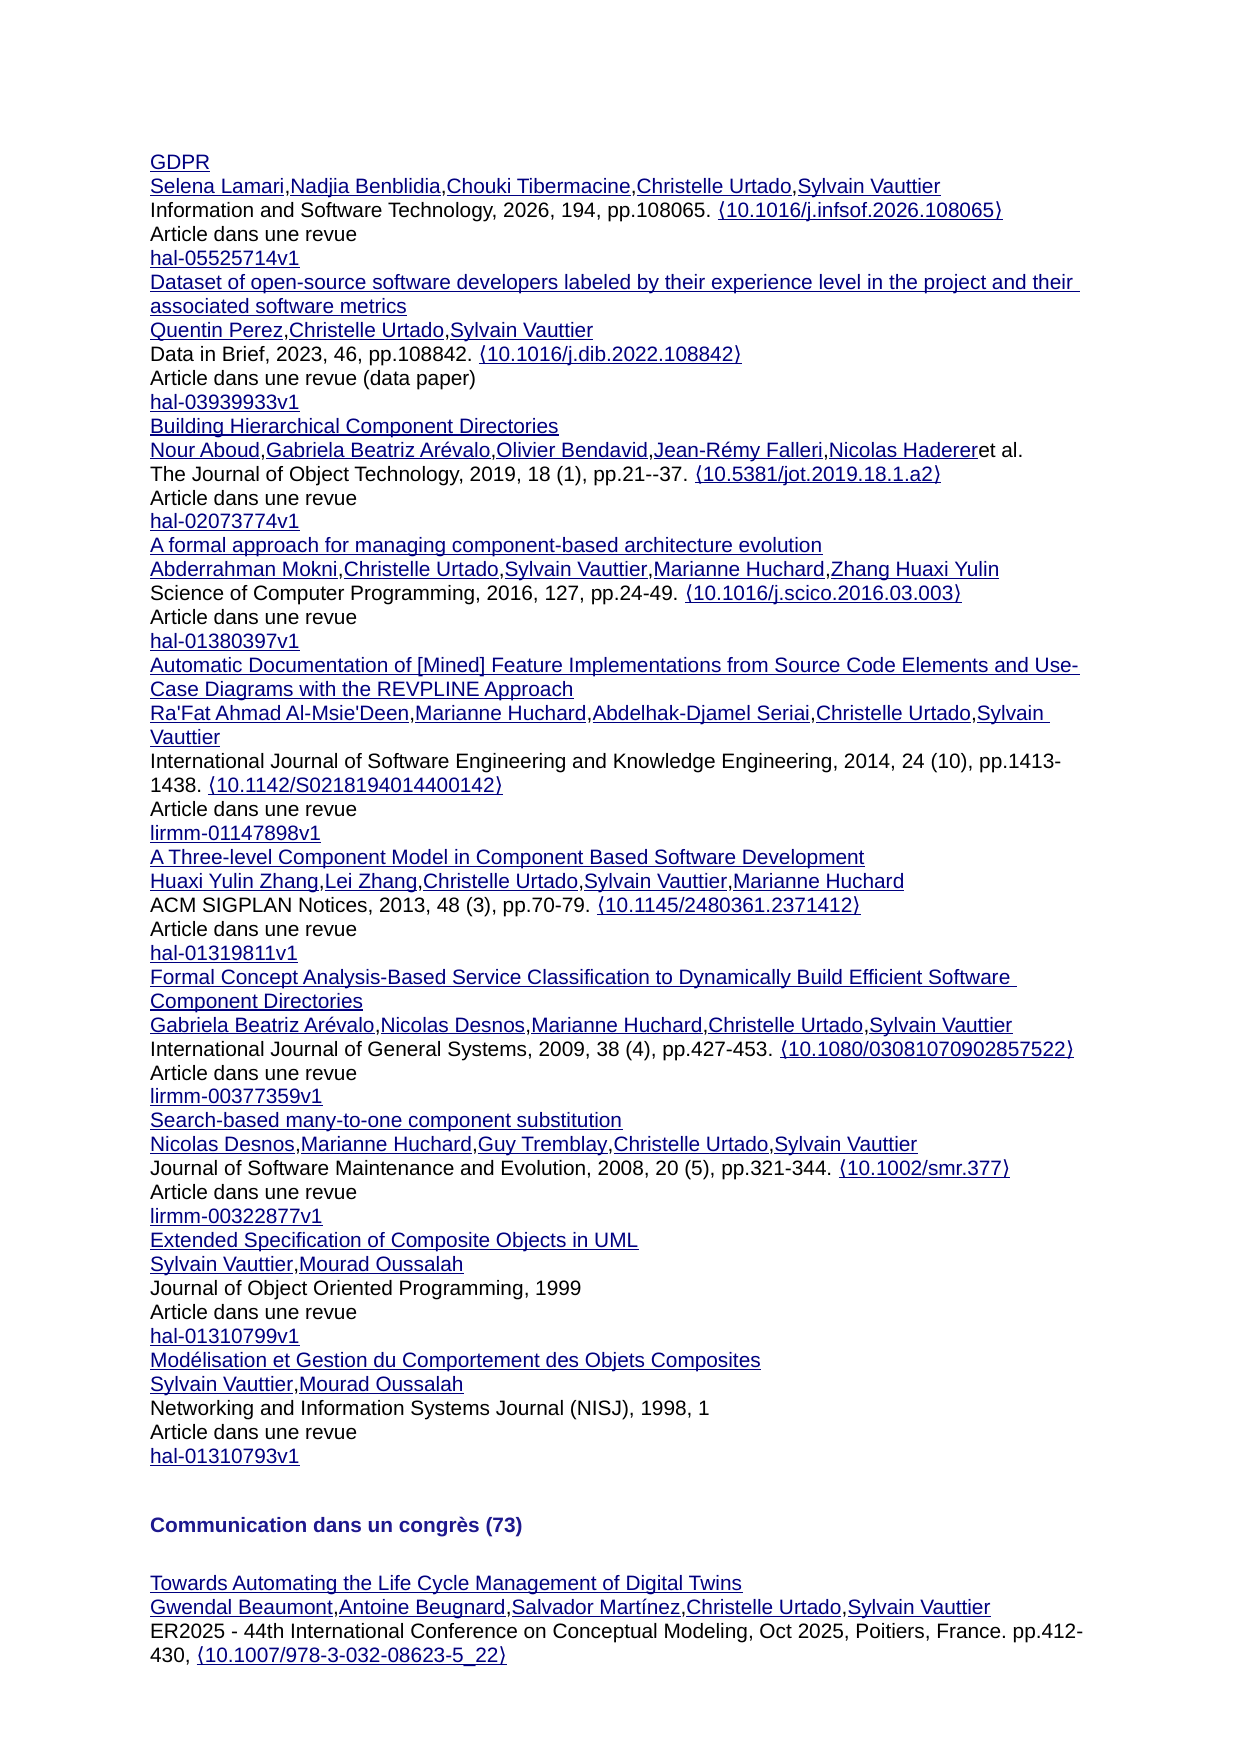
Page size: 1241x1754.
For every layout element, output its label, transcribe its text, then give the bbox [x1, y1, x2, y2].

table_cell Extended Specification of Composite Objects in UML Sylvain Vauttier,Mourad Oussalah Journal of Object Oriented Programming, 1999 Article dans une revue hal-01310799v1 [150, 1228, 1090, 1348]
table_cell Formal Concept Analysis-Based Service Classification to Dynamically Build Efficient Software Component Directories Gabriela Beatriz Arévalo,Nicolas Desnos,Marianne Huchard,Christelle Urtado,Sylvain Vauttier International Journal of General Systems, 2009, 38 (4), pp.427-453. ⟨10.1080/03081070902857522⟩ Article dans une revue lirmm-00377359v1 [150, 965, 1090, 1108]
table_header GDPR Selena Lamari,Nadjia Benblidia,Chouki Tibermacine,Christelle Urtado,Sylvain Vauttier Information and Software Technology, 2026, 194, pp.108065. ⟨10.1016/j.infsof.2026.108065⟩ Article dans une revue hal-05525714v1 [150, 150, 1090, 270]
table_cell Dataset of open-source software developers labeled by their experience level in the project and their associated software metrics Quentin Perez,Christelle Urtado,Sylvain Vauttier Data in Brief, 2023, 46, pp.108842. ⟨10.1016/j.dib.2022.108842⟩ Article dans une revue (data paper) hal-03939933v1 [150, 270, 1090, 413]
table_cell A Three-level Component Model in Component Based Software Development Huaxi Yulin Zhang,Lei Zhang,Christelle Urtado,Sylvain Vauttier,Marianne Huchard ACM SIGPLAN Notices, 2013, 48 (3), pp.70-79. ⟨10.1145/2480361.2371412⟩ Article dans une revue hal-01319811v1 [150, 845, 1090, 964]
table_header Towards Automating the Life Cycle Management of Digital Twins Gwendal Beaumont,Antoine Beugnard,Salvador Martínez,Christelle Urtado,Sylvain Vauttier ER2025 - 44th International Conference on Conceptual Modeling, Oct 2025, Poitiers, France. pp.412-430, ⟨10.1007/978-3-032-08623-5_22⟩ [150, 1571, 1090, 1667]
subtitle Communication dans un congrès (73) [150, 1512, 1090, 1536]
table_cell Search-based many-to-one component substitution Nicolas Desnos,Marianne Huchard,Guy Tremblay,Christelle Urtado,Sylvain Vauttier Journal of Software Maintenance and Evolution, 2008, 20 (5), pp.321-344. ⟨10.1002/smr.377⟩ Article dans une revue lirmm-00322877v1 [150, 1108, 1090, 1228]
table_cell A formal approach for managing component-based architecture evolution Abderrahman Mokni,Christelle Urtado,Sylvain Vauttier,Marianne Huchard,Zhang Huaxi Yulin Science of Computer Programming, 2016, 127, pp.24-49. ⟨10.1016/j.scico.2016.03.003⟩ Article dans une revue hal-01380397v1 [150, 533, 1090, 653]
table_cell Modélisation et Gestion du Comportement des Objets Composites Sylvain Vauttier,Mourad Oussalah Networking and Information Systems Journal (NISJ), 1998, 1 Article dans une revue hal-01310793v1 [150, 1348, 1090, 1468]
table_cell Building Hierarchical Component Directories Nour Aboud,Gabriela Beatriz Arévalo,Olivier Bendavid,Jean-Rémy Falleri,Nicolas Hadereret al. The Journal of Object Technology, 2019, 18 (1), pp.21--37. ⟨10.5381/jot.2019.18.1.a2⟩ Article dans une revue hal-02073774v1 [150, 414, 1090, 533]
table_cell Automatic Documentation of [Mined] Feature Implementations from Source Code Elements and Use-Case Diagrams with the REVPLINE Approach Ra'Fat Ahmad Al-Msie'Deen,Marianne Huchard,Abdelhak-Djamel Seriai,Christelle Urtado,Sylvain Vauttier International Journal of Software Engineering and Knowledge Engineering, 2014, 24 (10), pp.1413-1438. ⟨10.1142/S0218194014400142⟩ Article dans une revue lirmm-01147898v1 [150, 653, 1090, 845]
